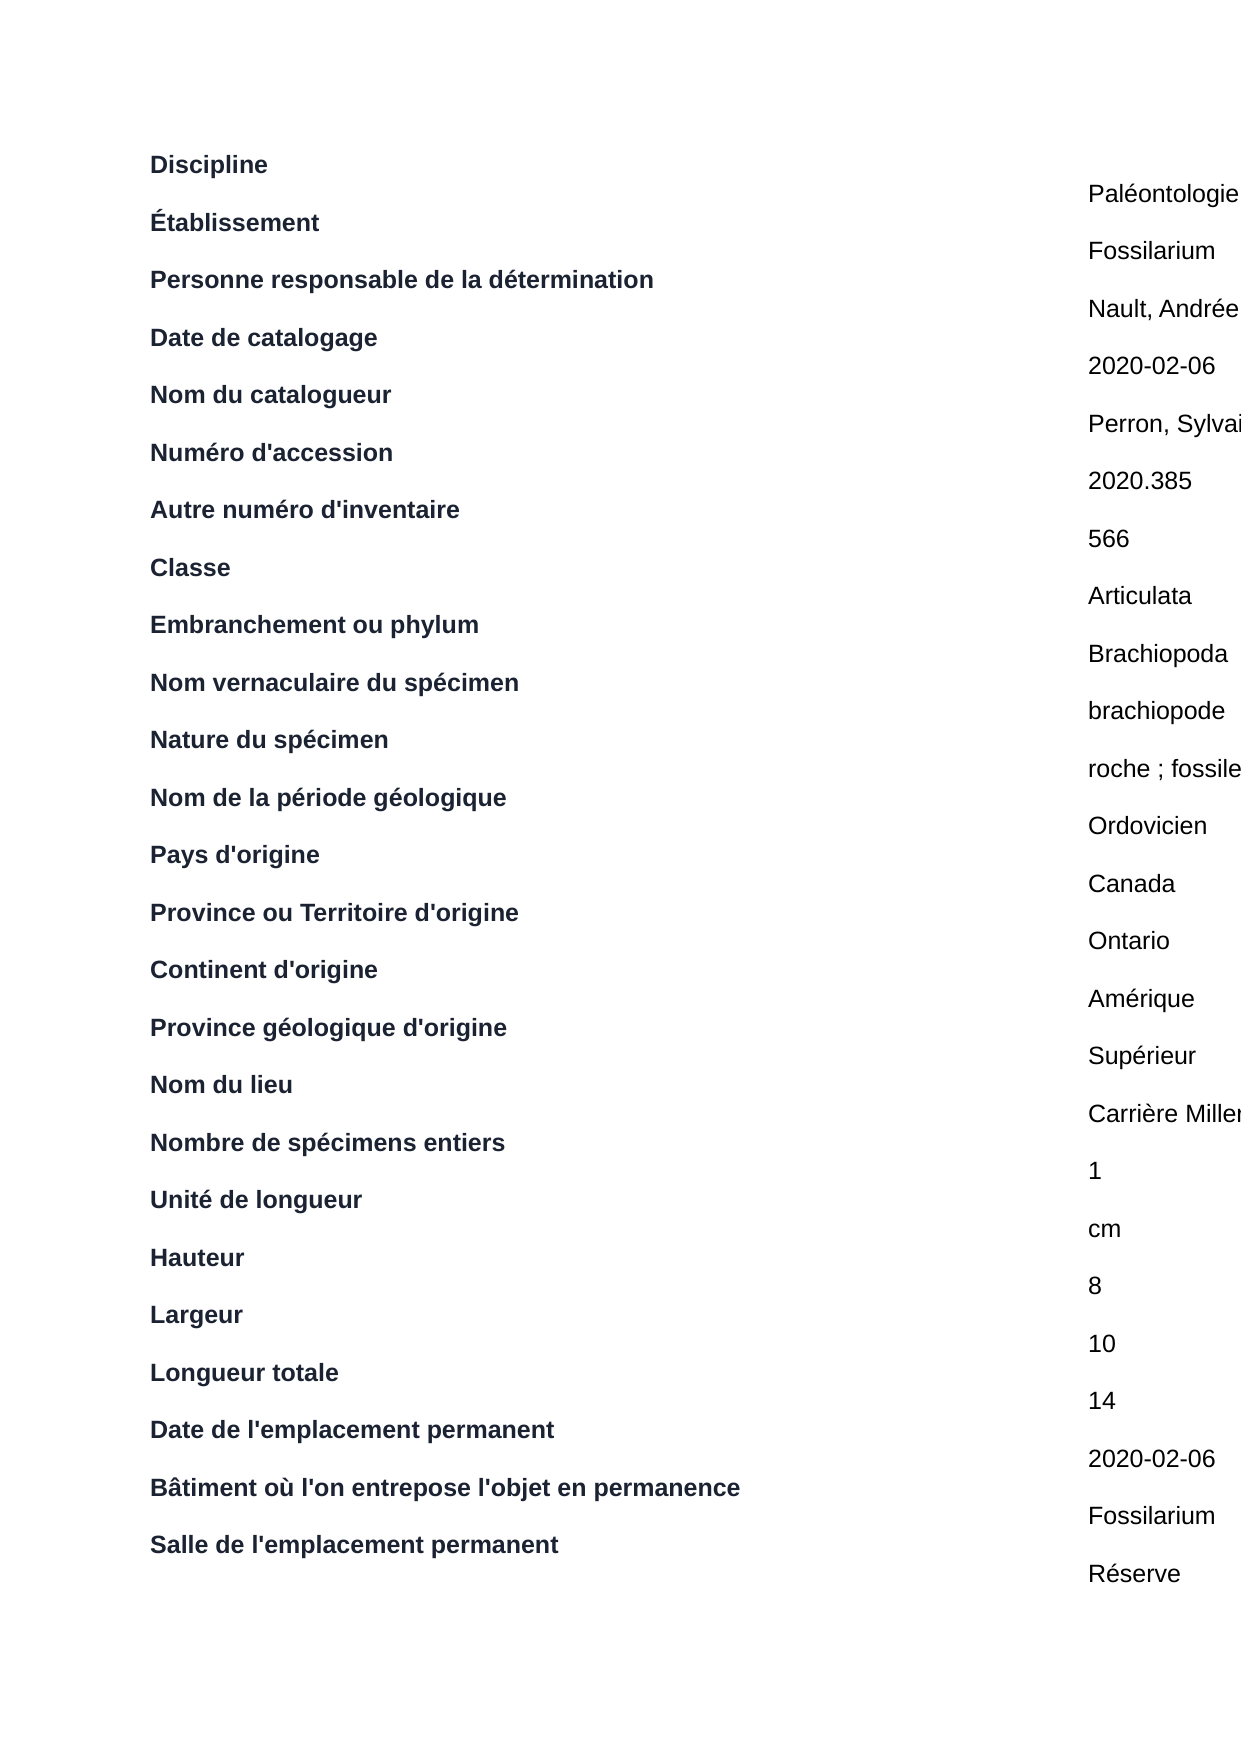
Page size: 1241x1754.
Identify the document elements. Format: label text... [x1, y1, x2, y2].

text Salle de l'emplacement permanent [150, 1530, 1090, 1559]
text Nature du spécimen [150, 725, 1090, 754]
text Nom du lieu [150, 1070, 1090, 1099]
text Longueur totale [150, 1357, 1090, 1386]
text Classe [150, 552, 1090, 581]
text roche ; fossile ; empreinte ; recristalisation [1088, 754, 1240, 782]
text cm [1088, 1214, 1240, 1242]
text Ordovicien [1088, 811, 1240, 840]
text 566 [1088, 524, 1240, 552]
text Brachiopoda [1088, 639, 1240, 667]
text Nom de la période géologique [150, 782, 1090, 811]
text Embranchement ou phylum [150, 610, 1090, 639]
text Nom vernaculaire du spécimen [150, 667, 1090, 696]
text 2020-02-06 [1088, 351, 1240, 380]
text Pays d'origine [150, 840, 1090, 869]
text Canada [1088, 869, 1240, 897]
text Articulata [1088, 581, 1240, 610]
text Continent d'origine [150, 955, 1090, 984]
text Largeur [150, 1300, 1090, 1329]
text Supérieur [1088, 1041, 1240, 1070]
text Carrière Miller [1088, 1099, 1240, 1127]
text Hauteur [150, 1242, 1090, 1271]
text 2020.385 [1088, 466, 1240, 495]
text Province ou Territoire d'origine [150, 897, 1090, 926]
text 2020-02-06 [1088, 1444, 1240, 1472]
text 8 [1088, 1271, 1240, 1300]
text 10 [1088, 1329, 1240, 1357]
text Personne responsable de la détermination [150, 265, 1090, 294]
text Numéro d'accession [150, 437, 1090, 466]
text 1 [1088, 1156, 1240, 1185]
text Bâtiment où l'on entrepose l'objet en permanence [150, 1472, 1090, 1501]
text Unité de longueur [150, 1185, 1090, 1214]
text Ontario [1088, 926, 1240, 955]
text Nombre de spécimens entiers [150, 1127, 1090, 1156]
text brachiopode [1088, 696, 1240, 725]
text Nom du catalogueur [150, 380, 1090, 409]
text Nault, Andrée [1088, 294, 1240, 322]
text Date de catalogage [150, 322, 1090, 351]
text Paléontologie [1088, 179, 1240, 207]
text Amérique [1088, 984, 1240, 1012]
text Discipline [150, 150, 1090, 179]
text 14 [1088, 1386, 1240, 1415]
text Perron, Sylvain [1088, 409, 1240, 437]
text Fossilarium [1088, 1501, 1240, 1530]
text Province géologique d'origine [150, 1012, 1090, 1041]
text Autre numéro d'inventaire [150, 495, 1090, 524]
text Établissement [150, 207, 1090, 236]
text Fossilarium [1088, 236, 1240, 265]
text Réserve [1088, 1559, 1240, 1587]
text Date de l'emplacement permanent [150, 1415, 1090, 1444]
